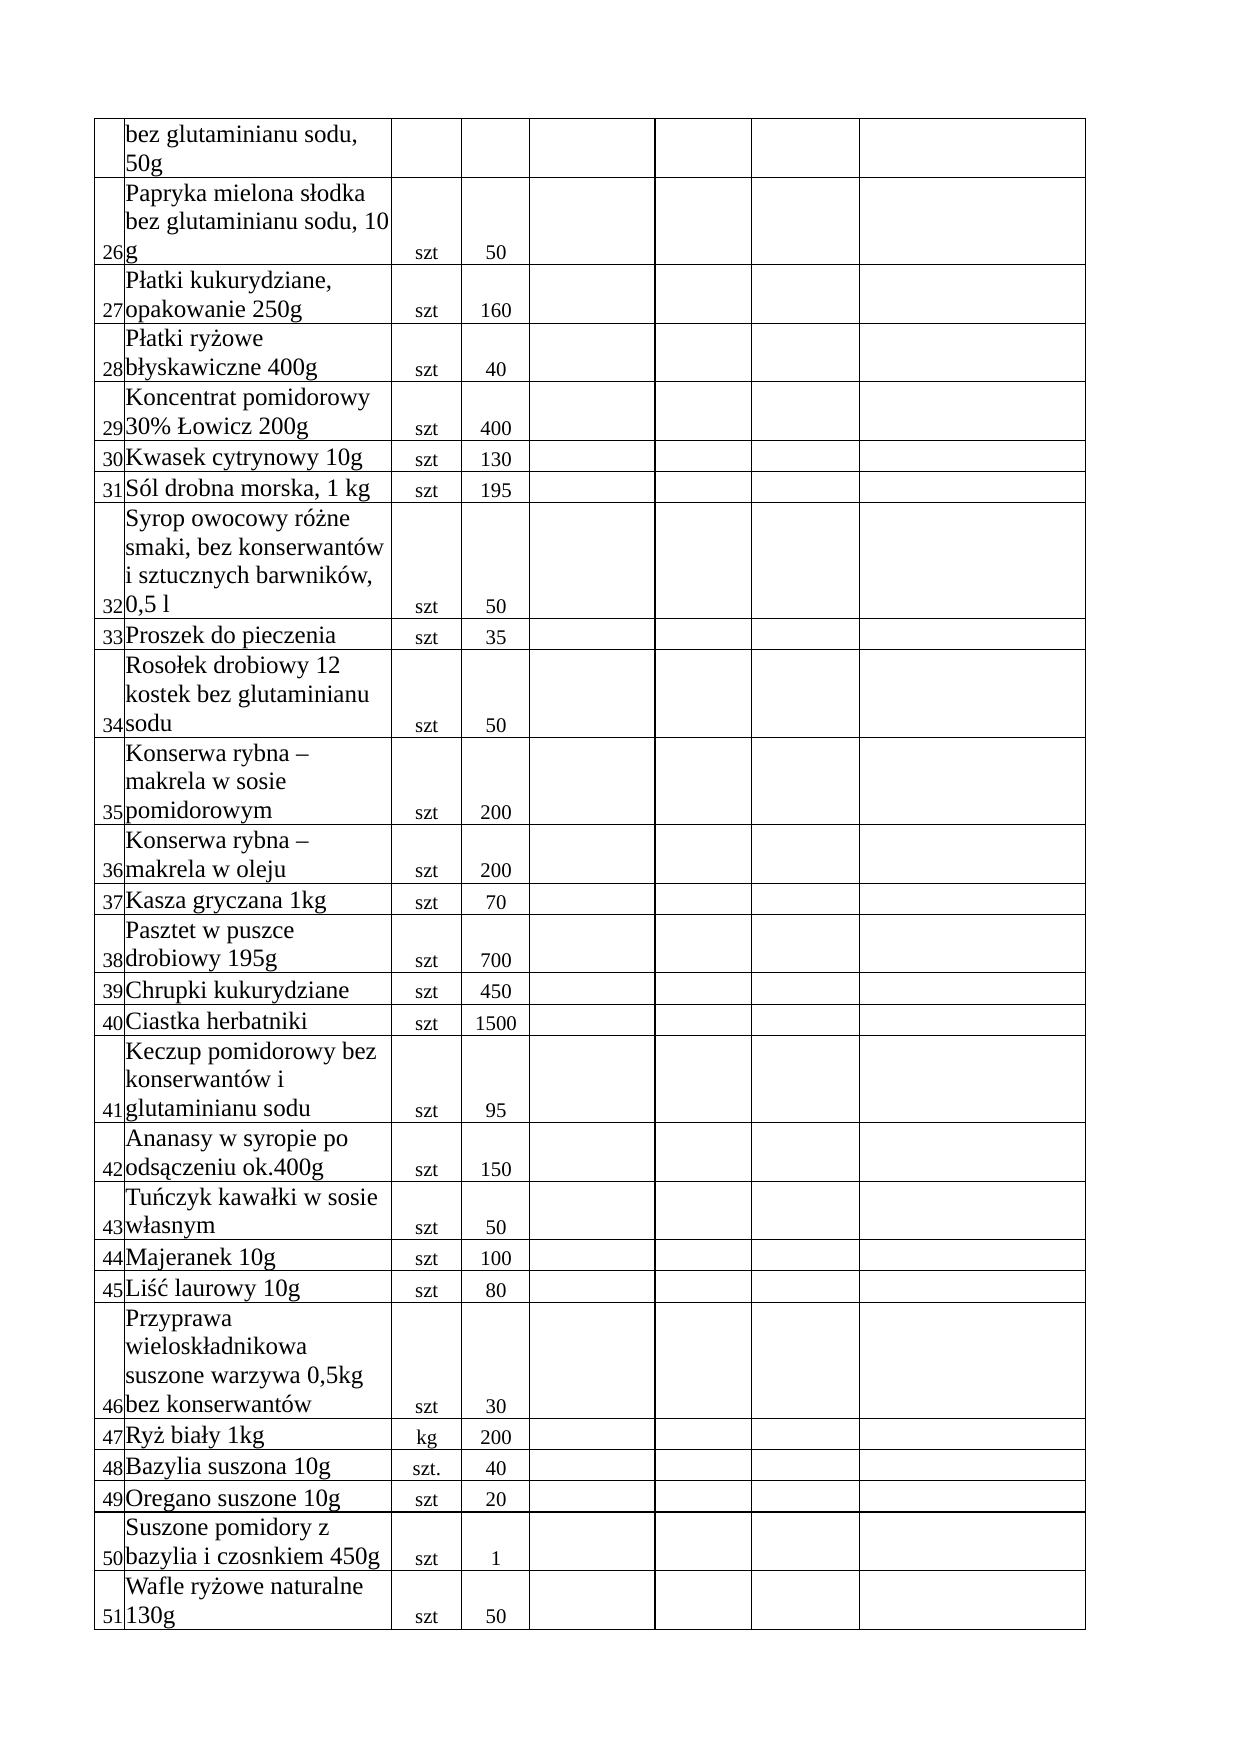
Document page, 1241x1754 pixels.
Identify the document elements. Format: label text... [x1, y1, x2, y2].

table_cell 46 [95, 1303, 124, 1418]
table_cell [530, 1303, 654, 1418]
table_cell [752, 915, 859, 972]
table_cell [530, 1123, 654, 1181]
table_cell [530, 472, 654, 502]
table_cell [656, 1303, 751, 1418]
table_cell szt [392, 178, 461, 264]
table_cell 40 [95, 1005, 124, 1035]
table_cell szt. [392, 1450, 461, 1480]
table_cell [860, 915, 1085, 972]
table_cell 33 [95, 619, 124, 649]
table_cell [752, 178, 859, 264]
table_cell 30 [95, 441, 124, 471]
table_cell [656, 1419, 751, 1449]
table_cell szt [392, 619, 461, 649]
table_cell 200 [462, 825, 529, 882]
table_cell 32 [95, 503, 124, 618]
table_cell 44 [95, 1240, 124, 1270]
table_cell Koncentrat pomidorowy 30% Łowicz 200g [125, 382, 391, 439]
table_cell [752, 441, 859, 471]
table_cell 150 [462, 1123, 529, 1181]
table_cell [752, 973, 859, 1003]
table_cell 36 [95, 825, 124, 882]
table_cell 50 [95, 1513, 124, 1570]
table_cell 38 [95, 915, 124, 972]
table_cell Papryka mielona słodka bez glutaminianu sodu, 10 g [125, 178, 391, 264]
table_cell [860, 1513, 1085, 1570]
table_cell [860, 265, 1085, 322]
table_cell [530, 738, 654, 824]
table_cell 27 [95, 265, 124, 322]
table_cell [656, 441, 751, 471]
table_cell 51 [95, 1571, 124, 1628]
table_cell 28 [95, 324, 124, 381]
table_cell [860, 650, 1085, 737]
table_cell 195 [462, 472, 529, 502]
table_cell 47 [95, 1419, 124, 1449]
table_cell [860, 1240, 1085, 1270]
table_cell [752, 503, 859, 618]
table_cell [656, 973, 751, 1003]
table_cell 700 [462, 915, 529, 972]
table_cell [860, 1481, 1085, 1511]
table_cell [752, 1005, 859, 1035]
table_cell 20 [462, 1481, 529, 1511]
table_cell [752, 1303, 859, 1418]
table_cell Ciastka herbatniki [125, 1005, 391, 1035]
table_cell Wafle ryżowe naturalne 130g [125, 1571, 391, 1628]
table_cell szt [392, 472, 461, 502]
table_cell szt [392, 973, 461, 1003]
table_cell Majeranek 10g [125, 1240, 391, 1270]
table_cell [752, 382, 859, 439]
table_cell szt [392, 441, 461, 471]
table_cell [656, 1240, 751, 1270]
table_cell [656, 119, 751, 177]
table_cell [656, 1271, 751, 1302]
table_cell [656, 1123, 751, 1181]
table_cell [656, 1571, 751, 1628]
table_cell szt [392, 1513, 461, 1570]
table_cell [752, 1271, 859, 1302]
table_cell szt [392, 738, 461, 824]
table_cell kg [392, 1419, 461, 1449]
table_cell 160 [462, 265, 529, 322]
table_cell [530, 178, 654, 264]
table_cell Ananasy w syropie po odsączeniu ok.400g [125, 1123, 391, 1181]
table_cell [656, 1036, 751, 1122]
table_cell 130 [462, 441, 529, 471]
table_cell 43 [95, 1182, 124, 1239]
table_cell [656, 650, 751, 737]
table_cell szt [392, 1481, 461, 1511]
table_cell 29 [95, 382, 124, 439]
table_cell 31 [95, 472, 124, 502]
table_cell Kwasek cytrynowy 10g [125, 441, 391, 471]
table_cell 35 [95, 738, 124, 824]
table_cell Chrupki kukurydziane [125, 973, 391, 1003]
table_cell [530, 1036, 654, 1122]
table_cell [656, 472, 751, 502]
table_cell Rosołek drobiowy 12 kostek bez glutaminianu sodu [125, 650, 391, 737]
table_cell szt [392, 1036, 461, 1122]
table_cell [656, 382, 751, 439]
table_cell [860, 1123, 1085, 1181]
table_cell szt [392, 382, 461, 439]
table_cell 450 [462, 973, 529, 1003]
table_cell [530, 1513, 654, 1570]
table_cell [656, 884, 751, 914]
table_cell szt [392, 1240, 461, 1270]
table_cell [530, 825, 654, 882]
table_cell [860, 619, 1085, 649]
table_cell [860, 441, 1085, 471]
table_cell 50 [462, 1182, 529, 1239]
table_cell [860, 1182, 1085, 1239]
table_cell [752, 1419, 859, 1449]
table_cell [656, 915, 751, 972]
table_cell 1 [462, 1513, 529, 1570]
table_cell [752, 119, 859, 177]
table_cell [656, 178, 751, 264]
table_cell [530, 619, 654, 649]
table_cell [860, 324, 1085, 381]
table_cell Płatki kukurydziane, opakowanie 250g [125, 265, 391, 322]
table_cell 37 [95, 884, 124, 914]
table_cell [530, 503, 654, 618]
table_cell [530, 1240, 654, 1270]
table_cell [530, 441, 654, 471]
table_cell 80 [462, 1271, 529, 1302]
table_cell 200 [462, 1419, 529, 1449]
table_cell [656, 324, 751, 381]
table_cell szt [392, 1571, 461, 1628]
table_cell [860, 1303, 1085, 1418]
table_cell szt [392, 650, 461, 737]
table_cell [530, 1271, 654, 1302]
table_cell [530, 650, 654, 737]
table_cell szt [392, 503, 461, 618]
table_cell Tuńczyk kawałki w sosie własnym [125, 1182, 391, 1239]
table_cell [860, 825, 1085, 882]
table_cell [752, 738, 859, 824]
table_cell [860, 1571, 1085, 1628]
table_cell [752, 1481, 859, 1511]
table_cell [656, 825, 751, 882]
table_cell [656, 619, 751, 649]
table_cell [656, 1450, 751, 1480]
table_cell Suszone pomidory z bazylia i czosnkiem 450g [125, 1513, 391, 1570]
table_cell [860, 973, 1085, 1003]
table_cell [656, 1005, 751, 1035]
table_cell Oregano suszone 10g [125, 1481, 391, 1511]
table_cell [752, 1571, 859, 1628]
table_cell [752, 1513, 859, 1570]
table_cell szt [392, 1271, 461, 1302]
table_cell 49 [95, 1481, 124, 1511]
table_cell [392, 119, 461, 177]
table_cell [752, 619, 859, 649]
table_cell [530, 382, 654, 439]
table_cell Keczup pomidorowy bez konserwantów i glutaminianu sodu [125, 1036, 391, 1122]
table_cell 1500 [462, 1005, 529, 1035]
table_cell szt [392, 1303, 461, 1418]
table_cell [656, 738, 751, 824]
table_cell [860, 1005, 1085, 1035]
table_cell Bazylia suszona 10g [125, 1450, 391, 1480]
table_cell [860, 1450, 1085, 1480]
table_cell 45 [95, 1271, 124, 1302]
table_cell 100 [462, 1240, 529, 1270]
table_cell [752, 324, 859, 381]
table_cell [860, 1036, 1085, 1122]
table_cell 95 [462, 1036, 529, 1122]
table_cell [530, 1450, 654, 1480]
table_cell [656, 1182, 751, 1239]
table_cell [860, 503, 1085, 618]
table_cell [860, 472, 1085, 502]
table_cell [530, 1571, 654, 1628]
table_cell Syrop owocowy różne smaki, bez konserwantów i sztucznych barwników, 0,5 l [125, 503, 391, 618]
table_cell bez glutaminianu sodu, 50g [125, 119, 391, 177]
table_cell 42 [95, 1123, 124, 1181]
table_cell Sól drobna morska, 1 kg [125, 472, 391, 502]
table_cell 40 [462, 324, 529, 381]
table_cell szt [392, 825, 461, 882]
table_cell [752, 884, 859, 914]
table_cell [752, 265, 859, 322]
table_cell [462, 119, 529, 177]
table_cell [752, 1240, 859, 1270]
table_cell [656, 503, 751, 618]
table_cell 26 [95, 178, 124, 264]
table_cell [530, 884, 654, 914]
table_cell [95, 119, 124, 177]
table_cell szt [392, 1123, 461, 1181]
table_cell 41 [95, 1036, 124, 1122]
table_cell szt [392, 915, 461, 972]
table_cell 40 [462, 1450, 529, 1480]
table_cell 70 [462, 884, 529, 914]
table_cell [752, 1036, 859, 1122]
table_cell [530, 1005, 654, 1035]
table_cell 200 [462, 738, 529, 824]
table_cell 400 [462, 382, 529, 439]
table_cell [752, 1182, 859, 1239]
table_cell Przyprawa wieloskładnikowa suszone warzywa 0,5kg bez konserwantów [125, 1303, 391, 1418]
table_cell Ryż biały 1kg [125, 1419, 391, 1449]
table_cell 48 [95, 1450, 124, 1480]
table_cell 39 [95, 973, 124, 1003]
table_cell [752, 1450, 859, 1480]
table_cell [860, 1271, 1085, 1302]
table_cell [530, 915, 654, 972]
table_cell [656, 1481, 751, 1511]
table_cell [530, 973, 654, 1003]
table_cell szt [392, 1005, 461, 1035]
table_cell [860, 382, 1085, 439]
table_cell [752, 1123, 859, 1181]
table_cell [530, 119, 654, 177]
table_cell 50 [462, 178, 529, 264]
table_cell Liść laurowy 10g [125, 1271, 391, 1302]
table_cell Proszek do pieczenia [125, 619, 391, 649]
table_cell 50 [462, 503, 529, 618]
table_cell szt [392, 324, 461, 381]
table_cell 50 [462, 650, 529, 737]
table_cell [530, 1182, 654, 1239]
table_cell 34 [95, 650, 124, 737]
table_cell [752, 825, 859, 882]
table_cell [530, 1419, 654, 1449]
table_cell Płatki ryżowe błyskawiczne 400g [125, 324, 391, 381]
table_cell [752, 472, 859, 502]
table_cell Konserwa rybna – makrela w sosie pomidorowym [125, 738, 391, 824]
table_cell [530, 265, 654, 322]
table_cell Konserwa rybna – makrela w oleju [125, 825, 391, 882]
table_cell [860, 884, 1085, 914]
table_cell szt [392, 1182, 461, 1239]
table_cell [530, 324, 654, 381]
table_cell Kasza gryczana 1kg [125, 884, 391, 914]
table_cell [656, 1513, 751, 1570]
table_cell [752, 650, 859, 737]
table_cell [860, 119, 1085, 177]
table_cell 50 [462, 1571, 529, 1628]
table_cell [656, 265, 751, 322]
table_cell Pasztet w puszce drobiowy 195g [125, 915, 391, 972]
table_cell 35 [462, 619, 529, 649]
table_cell szt [392, 884, 461, 914]
table_cell szt [392, 265, 461, 322]
table_cell [860, 738, 1085, 824]
table_cell [530, 1481, 654, 1511]
table_cell 30 [462, 1303, 529, 1418]
table_cell [860, 1419, 1085, 1449]
table_cell [860, 178, 1085, 264]
